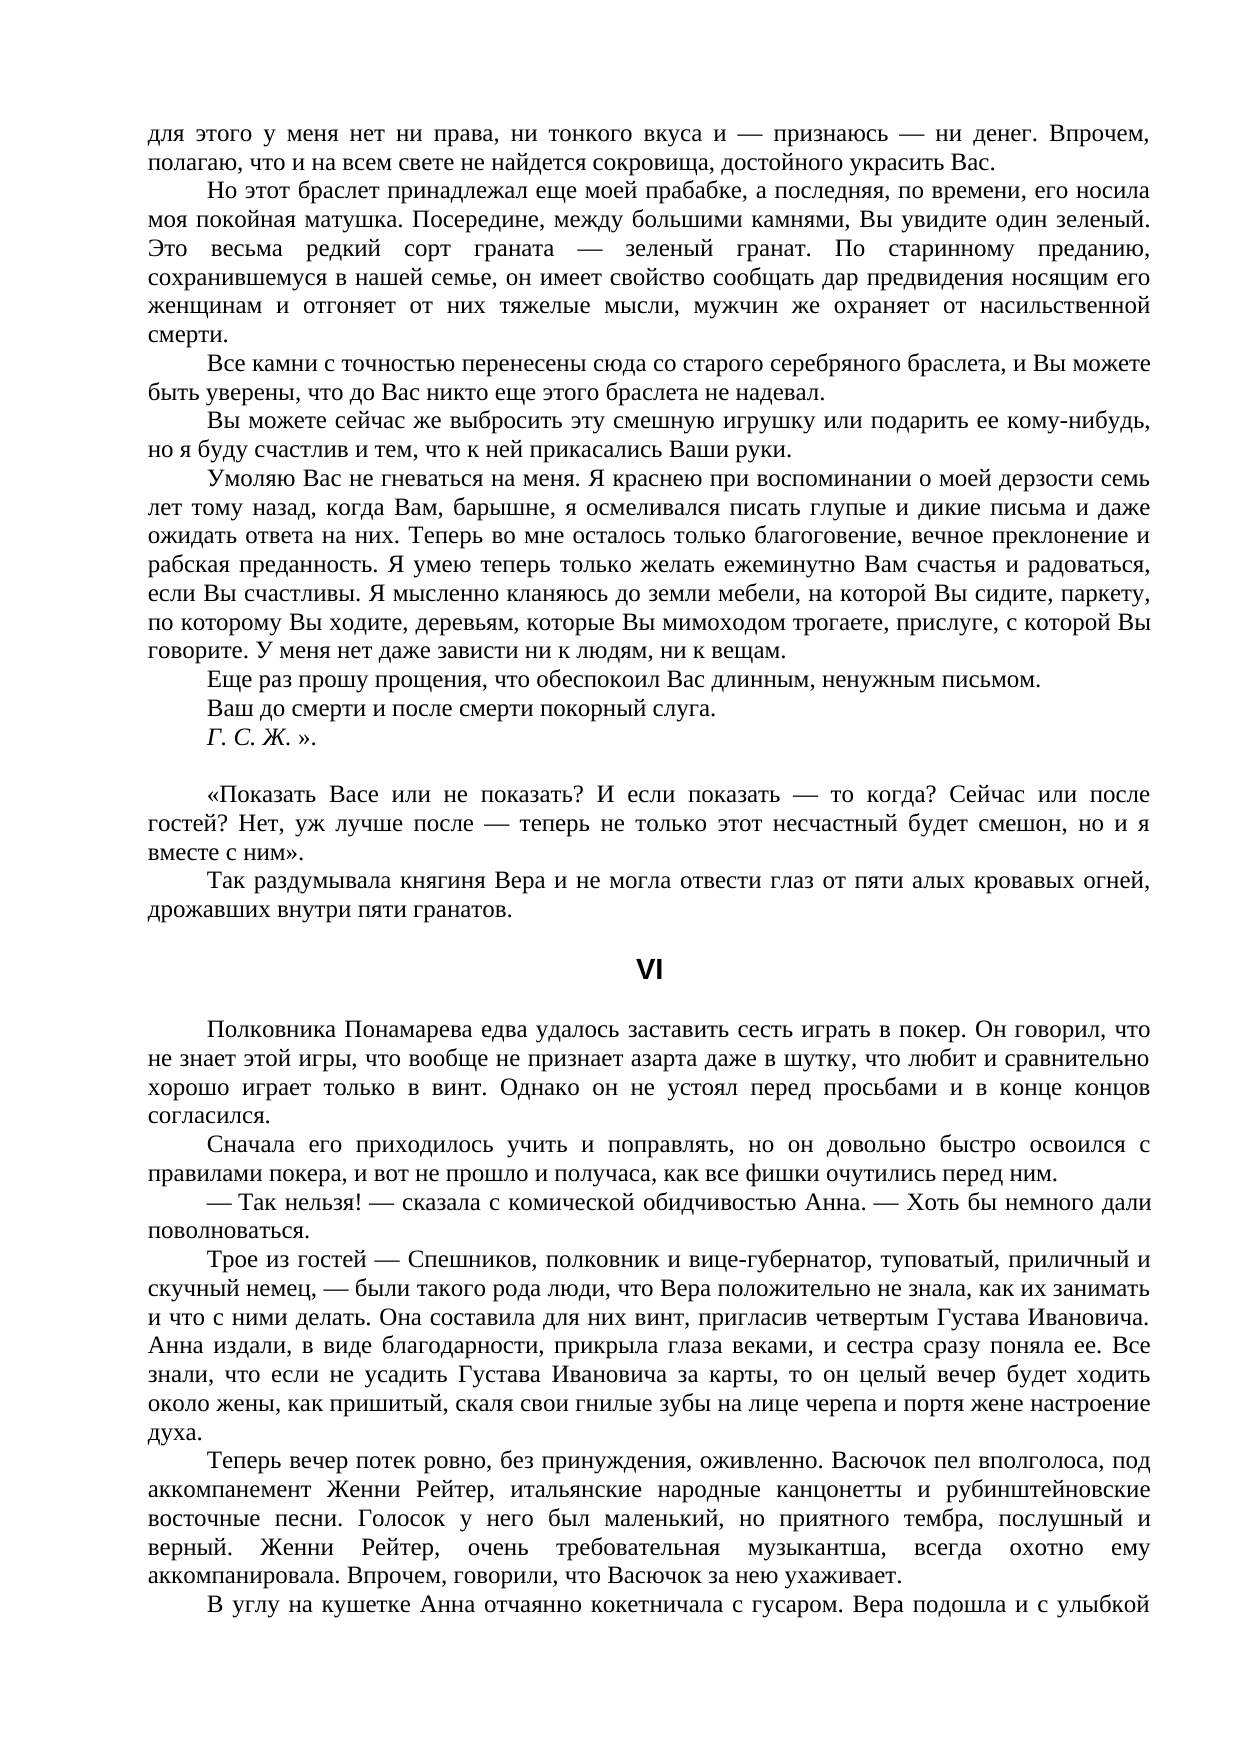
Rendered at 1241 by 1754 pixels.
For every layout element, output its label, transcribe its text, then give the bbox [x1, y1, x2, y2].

text Все камни с точностью перенесены сюда со старого серебряного браслета, и Вы можете быть уверены, что до Вас никто еще этого браслета не надевал. [148, 348, 1152, 406]
text — Так нельзя! — сказала с комической обидчивостью Анна. — Хоть бы немного дали поволноваться. [148, 1187, 1152, 1244]
text Ваш до смерти и после смерти покорный слуга. [148, 693, 1152, 722]
subtitle VI [148, 952, 1152, 985]
text Так раздумывала княгиня Вера и не могла отвести глаз от пяти алых кровавых огней, дрожавших внутри пяти гранатов. [148, 866, 1152, 923]
text Вы можете сейчас же выбросить эту смешную игрушку или подарить ее кому-нибудь, но я буду счастлив и тем, что к ней прикасались Ваши руки. [148, 406, 1152, 463]
text Полковника Понамарева едва удалось заставить сесть играть в покер. Он говорил, что не знает этой игры, что вообще не признает азарта даже в шутку, что любит и сравнительно хорошо играет только в винт. Однако он не устоял перед просьбами и в конце концов согласился. [148, 1014, 1152, 1129]
text «Показать Васе или не показать? И если показать — то когда? Сейчас или после гостей? Нет, уж лучше после — теперь не только этот несчастный будет смешон, но и я вместе с ним». [148, 779, 1152, 866]
text Трое из гостей — Спешников, полковник и вице-губернатор, туповатый, приличный и скучный немец, — были такого рода люди, что Вера положительно не знала, как их занимать и что с ними делать. Она составила для них винт, пригласив четвертым Густава Ивановича. Анна издали, в виде благодарности, прикрыла глаза веками, и сестра сразу поняла ее. Все знали, что если не усадить Густава Ивановича за карты, то он целый вечер будет ходить около жены, как пришитый, скаля свои гнилые зубы на лице черепа и портя жене настроение духа. [148, 1244, 1152, 1445]
text Но этот браслет принадлежал еще моей прабабке, а последняя, по времени, его носила моя покойная матушка. Посередине, между большими камнями, Вы увидите один зеленый. Это весьма редкий сорт граната — зеленый гранат. По старинному преданию, сохранившемуся в нашей семье, он имеет свойство сообщать дар предвидения носящим его женщинам и отгоняет от них тяжелые мысли, мужчин же охраняет от насильственной смерти. [148, 176, 1152, 348]
text Умоляю Вас не гневаться на меня. Я краснею при воспоминании о моей дерзости семь лет тому назад, когда Вам, барышне, я осмеливался писать глупые и дикие письма и даже ожидать ответа на них. Теперь во мне осталось только благоговение, вечное преклонение и рабская преданность. Я умею теперь только желать ежеминутно Вам счастья и радоваться, если Вы счастливы. Я мысленно кланяюсь до земли мебели, на которой Вы сидите, паркету, по которому Вы ходите, деревьям, которые Вы мимоходом трогаете, прислуге, с которой Вы говорите. У меня нет даже зависти ни к людям, ни к вещам. [148, 463, 1152, 664]
text Еще раз прошу прощения, что обеспокоил Вас длинным, ненужным письмом. [148, 664, 1152, 693]
text В углу на кушетке Анна отчаянно кокетничала с гусаром. Вера подошла и с улыбкой [148, 1589, 1152, 1618]
text Г. С. Ж. ». [148, 722, 1152, 751]
text Теперь вечер потек ровно, без принуждения, оживленно. Васючок пел вполголоса, под аккомпанемент Женни Рейтер, итальянские народные канцонетты и рубинштейновские восточные песни. Голосок у него был маленький, но приятного тембра, послушный и верный. Женни Рейтер, очень требовательная музыкантша, всегда охотно ему аккомпанировала. Впрочем, говорили, что Васючок за нею ухаживает. [148, 1445, 1152, 1589]
text для этого у меня нет ни права, ни тонкого вкуса и — признаюсь — ни денег. Впрочем, полагаю, что и на всем свете не найдется сокровища, достойного украсить Вас. [148, 118, 1152, 176]
text Сначала его приходилось учить и поправлять, но он довольно быстро освоился с правилами покера, и вот не прошло и получаса, как все фишки очутились перед ним. [148, 1129, 1152, 1187]
